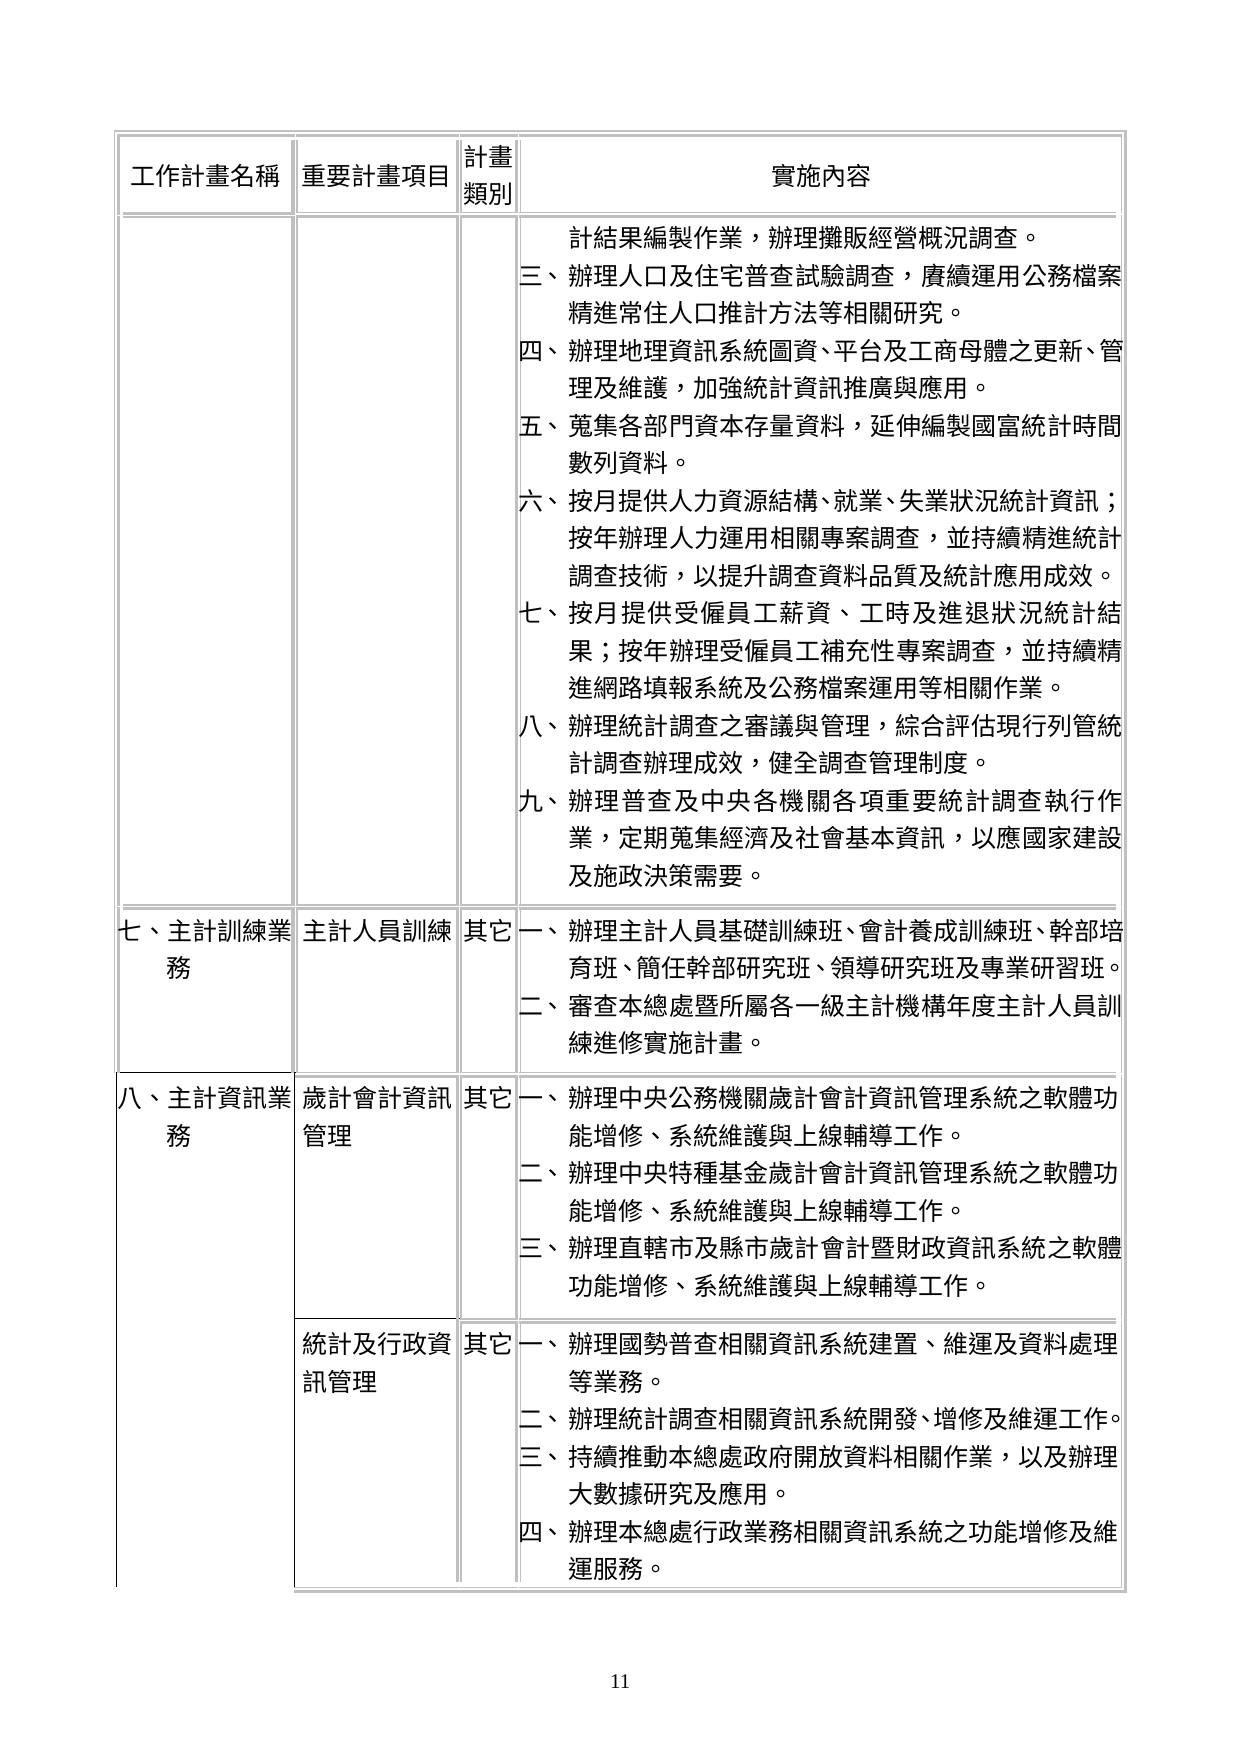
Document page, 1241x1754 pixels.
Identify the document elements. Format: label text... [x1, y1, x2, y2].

table_cell 一、 辦理主計人員基礎訓練班、會計養成訓練班、幹部培育班、簡任幹部研究班、領導研究班及專業研習班。 二、 審查本總處暨所屬各一級主計機構年度主計人員訓練進修實施計畫。 [518, 904, 1124, 1072]
table_header 實施內容 [518, 132, 1124, 212]
table_cell 其它 [462, 910, 515, 1072]
table_cell 八、主計資訊業務 [117, 1073, 294, 1587]
table_cell 統計及行政資訊管理 [295, 1319, 459, 1587]
table_header 重要計畫項目 [295, 132, 459, 212]
table_cell 主計人員訓練 [298, 910, 456, 1072]
table_cell 一、 辦理中央公務機關歲計會計資訊管理系統之軟體功能增修、系統維護與上線輔導工作。 二、 辦理中央特種基金歲計會計資訊管理系統之軟體功能增修、系統維護與上線輔導工作。 三、 辦理直轄市及縣市歲計會計暨財政資訊系統之軟體功能增修、系統維護與上線輔導工作。 [518, 1072, 1124, 1318]
table_cell [117, 212, 294, 904]
table_cell [462, 218, 515, 904]
table_cell 其它 [462, 1078, 515, 1318]
table_cell [298, 218, 456, 904]
table_cell 歲計會計資訊管理 [295, 1078, 456, 1318]
table_cell 其它 [459, 1319, 518, 1587]
table_header 工作計畫名稱 [120, 137, 294, 212]
table_header 計畫類別 [459, 132, 518, 212]
table_cell 七、主計訓練業務 [117, 904, 294, 1072]
table_cell 計結果編製作業，辦理攤販經營概況調查。 三、 辦理人口及住宅普查試驗調查，賡續運用公務檔案精進常住人口推計方法等相關研究。 四、 辦理地理資訊系統圖資、平台及工商母體之更新、管理及維護，加強統計資訊推廣與應用。 五、 蒐集各部門資本存量資料，延伸編製國富統計時間數列資料。 六、 按月提供人力資源結構、就業、失業狀況統計資訊；按年辦理人力運用相關專案調查，並持續精進統計調查技術，以提升調查資料品質及統計應用成效。 七、 按月提供受僱員工薪資、工時及進退狀況統計結果；按年辦理受僱員工補充性專案調查，並持續精進網路填報系統及公務檔案運用等相關作業。 八、 辦理統計調查之審議與管理，綜合評估現行列管統計調查辦理成效，健全調查管理制度。 九、 辦理普查及中央各機關各項重要統計調查執行作業，定期蒐集經濟及社會基本資訊，以應國家建設及施政決策需要。 [518, 212, 1124, 904]
table_cell 一、 辦理國勢普查相關資訊系統建置、維運及資料處理等業務。 二、 辦理統計調查相關資訊系統開發、增修及維運工作。 三、 持續推動本總處政府開放資料相關作業，以及辦理大數據研究及應用。 四、 辦理本總處行政業務相關資訊系統之功能增修及維運服務。 五、 辦理主計人員人事及訓練資訊系統之功能增修及維運服務。 [518, 1318, 1124, 1587]
